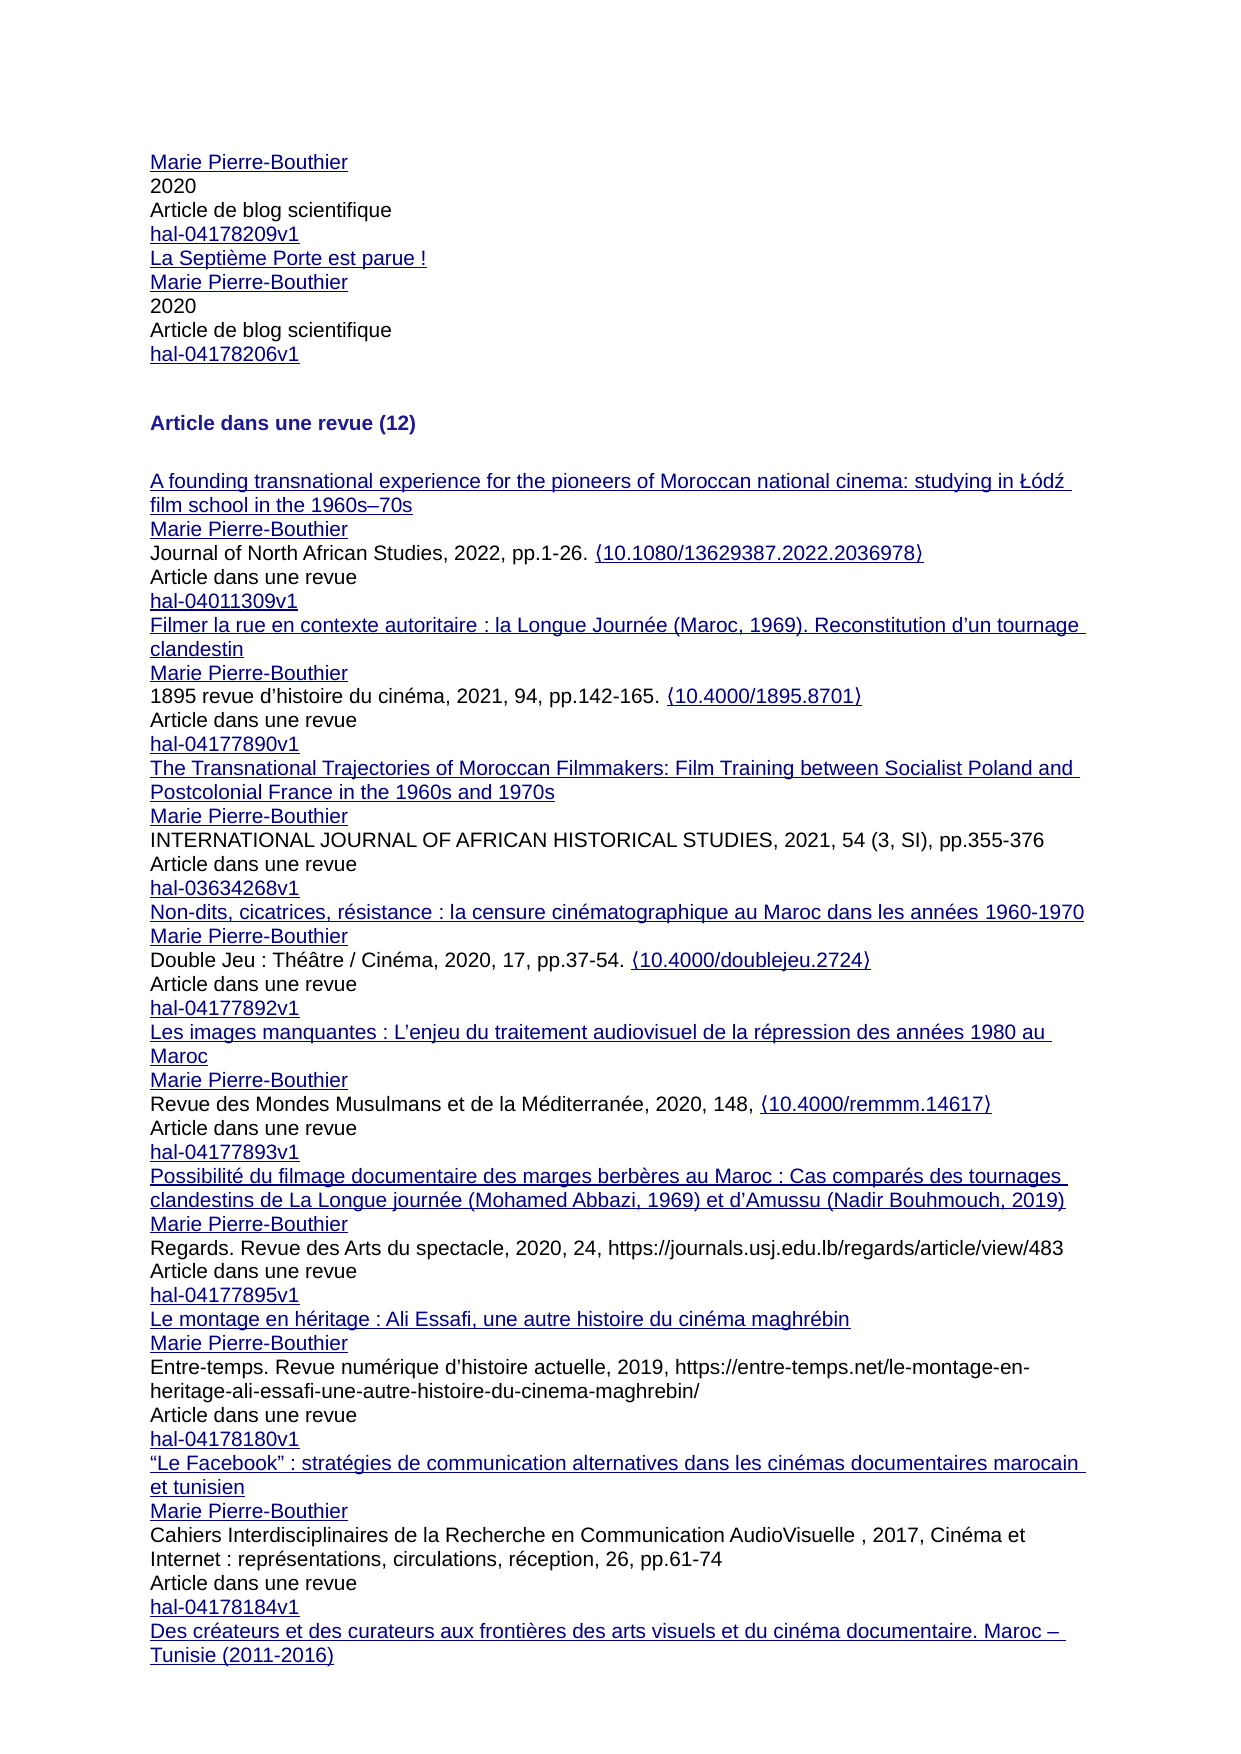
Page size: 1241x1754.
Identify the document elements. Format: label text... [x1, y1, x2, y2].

subtitle Article dans une revue (12) [150, 410, 1090, 434]
table_cell Le montage en héritage : Ali Essafi, une autre histoire du cinéma maghrébin Marie Pierre-Bouthier Entre-temps. Revue numérique d’histoire actuelle, 2019, https://entre-temps.net/le-montage-en-heritage-ali-essafi-une-autre-histoire-du-cinema-maghrebin/ Article dans une revue hal-04178180v1 [150, 1307, 1090, 1451]
table_cell Non-dits, cicatrices, résistance : la censure cinématographique au Maroc dans les années 1960-1970 Marie Pierre-Bouthier Double Jeu : Théâtre / Cinéma, 2020, 17, pp.37-54. ⟨10.4000/doublejeu.2724⟩ Article dans une revue hal-04177892v1 [150, 900, 1090, 1020]
table_header A founding transnational experience for the pioneers of Moroccan national cinema: studying in Łódź film school in the 1960s–70s Marie Pierre-Bouthier Journal of North African Studies, 2022, pp.1-26. ⟨10.1080/13629387.2022.2036978⟩ Article dans une revue hal-04011309v1 [150, 469, 1090, 612]
table_cell “Le Facebook” : stratégies de communication alternatives dans les cinémas documentaires marocain et tunisien Marie Pierre-Bouthier Cahiers Interdisciplinaires de la Recherche en Communication AudioVisuelle , 2017, Cinéma et Internet : représentations, circulations, réception, 26, pp.61-74 Article dans une revue hal-04178184v1 [150, 1451, 1090, 1619]
table_cell Les images manquantes : L’enjeu du traitement audiovisuel de la répression des années 1980 au Maroc Marie Pierre-Bouthier Revue des Mondes Musulmans et de la Méditerranée, 2020, 148, ⟨10.4000/remmm.14617⟩ Article dans une revue hal-04177893v1 [150, 1020, 1090, 1163]
table_cell Des créateurs et des curateurs aux frontières des arts visuels et du cinéma documentaire. Maroc – Tunisie (2011-2016) [150, 1619, 1090, 1667]
table_cell La Septième Porte est parue ! Marie Pierre-Bouthier 2020 Article de blog scientifique hal-04178206v1 [150, 246, 1090, 366]
table_cell Filmer la rue en contexte autoritaire : la Longue Journée (Maroc, 1969). Reconstitution d’un tournage clandestin Marie Pierre-Bouthier 1895 revue d’histoire du cinéma, 2021, 94, pp.142-165. ⟨10.4000/1895.8701⟩ Article dans une revue hal-04177890v1 [150, 613, 1090, 756]
table_cell Marie Pierre-Bouthier 2020 Article de blog scientifique hal-04178209v1 [150, 150, 1090, 246]
table_cell Possibilité du filmage documentaire des marges berbères au Maroc : Cas comparés des tournages clandestins de La Longue journée (Mohamed Abbazi, 1969) et d’Amussu (Nadir Bouhmouch, 2019) Marie Pierre-Bouthier Regards. Revue des Arts du spectacle, 2020, 24, https://journals.usj.edu.lb/regards/article/view/483 Article dans une revue hal-04177895v1 [150, 1164, 1090, 1307]
table_cell The Transnational Trajectories of Moroccan Filmmakers: Film Training between Socialist Poland and Postcolonial France in the 1960s and 1970s Marie Pierre-Bouthier INTERNATIONAL JOURNAL OF AFRICAN HISTORICAL STUDIES, 2021, 54 (3, SI), pp.355-376 Article dans une revue hal-03634268v1 [150, 756, 1090, 900]
